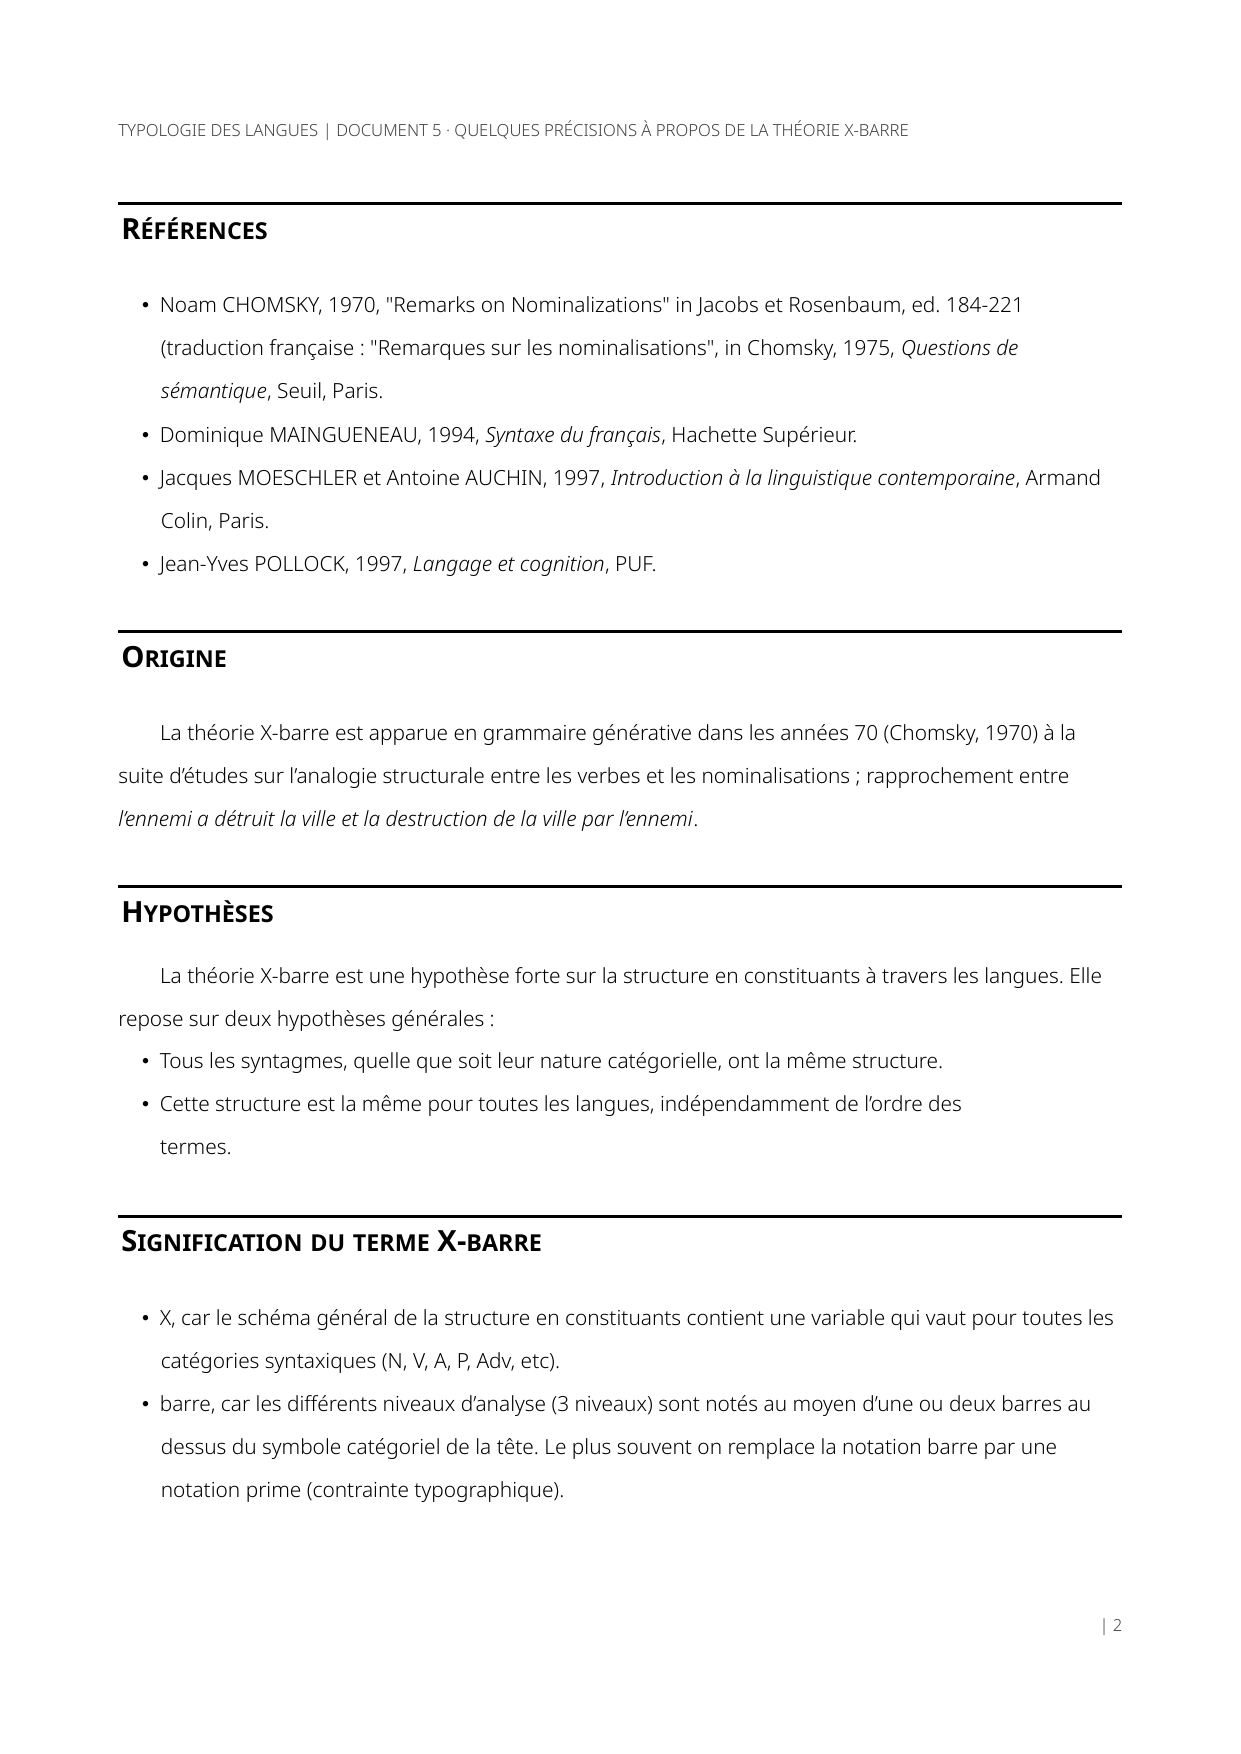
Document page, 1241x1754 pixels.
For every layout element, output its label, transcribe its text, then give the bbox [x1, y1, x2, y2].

list Noam CHOMSKY, 1970, "Remarks on Nominalizations" in Jacobs et Rosenbaum, ed. 184-221 (traduction française : "Remarques sur les nominalisations", in Chomsky, 1975, Questions de sémantique, Seuil, Paris. [142, 290, 1122, 405]
text La théorie X-barre est apparue en grammaire générative dans les années 70 (Chomsky, 1970) à la suite d’études sur l’analogie structurale entre les verbes et les nominalisations ; rapprochement entre l’ennemi a détruit la ville et la destruction de la ville par l’ennemi. [118, 718, 1122, 833]
text termes. [118, 1132, 1122, 1160]
list barre, car les différents niveaux d’analyse (3 niveaux) sont notés au moyen d’une ou deux barres au dessus du symbole catégoriel de la tête. Le plus souvent on remplace la notation barre par une notation prime (contrainte typographique). [142, 1389, 1122, 1504]
list X, car le schéma général de la structure en constituants contient une variable qui vaut pour toutes les catégories syntaxiques (N, V, A, P, Adv, etc). [142, 1303, 1122, 1374]
subtitle Origine [118, 633, 1122, 678]
subtitle Hypothèses [118, 888, 1122, 934]
text La théorie X-barre est une hypothèse forte sur la structure en constituants à travers les langues. Elle repose sur deux hypothèses générales : [118, 961, 1122, 1032]
subtitle Références [118, 205, 1122, 251]
subtitle Signification du terme X-barre [118, 1218, 1122, 1263]
list Tous les syntagmes, quelle que soit leur nature catégorielle, ont la même structure. [142, 1047, 1122, 1075]
list Jacques MOESCHLER et Antoine AUCHIN, 1997, Introduction à la linguistique contemporaine, Armand Colin, Paris. [142, 463, 1122, 535]
list Jean-Yves POLLOCK, 1997, Langage et cognition, PUF. [142, 549, 1122, 578]
list Cette structure est la même pour toutes les langues, indépendamment de l’ordre des [142, 1089, 1122, 1118]
list Dominique MAINGUENEAU, 1994, Syntaxe du français, Hachette Supérieur. [142, 420, 1122, 448]
